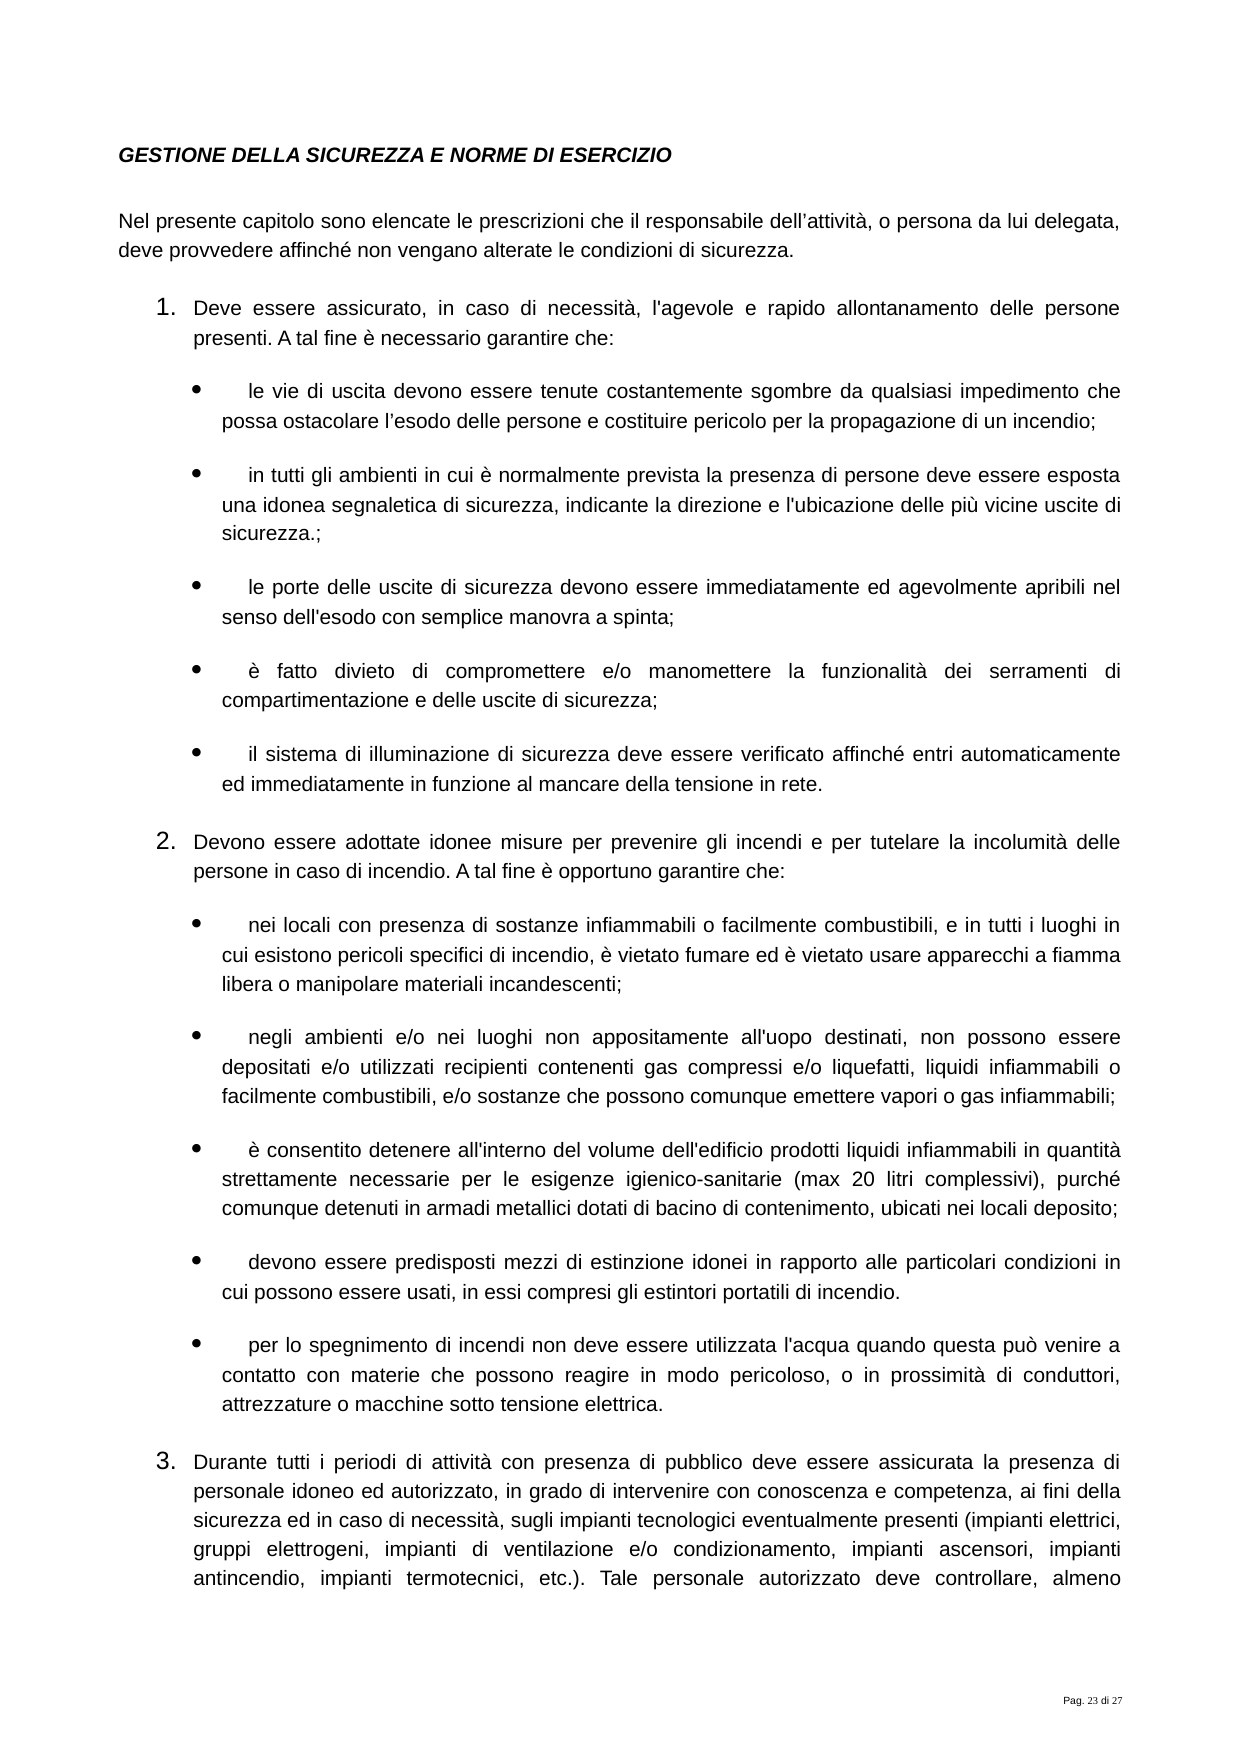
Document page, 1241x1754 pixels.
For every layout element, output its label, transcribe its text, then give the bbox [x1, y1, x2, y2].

list nei locali con presenza di sostanze infiammabili o facilmente combustibili, e in tutti i luoghi in cui esistono pericoli specifici di incendio, è vietato fumare ed è vietato usare apparecchi a fiamma libera o manipolare materiali incandescenti; [192, 913, 1122, 995]
text Nel presente capitolo sono elencate le prescrizioni che il responsabile dell’attività, o persona da lui delegata, deve provvedere affinché non vengano alterate le condizioni di sicurezza. [118, 209, 1122, 262]
list Durante tutti i periodi di attività con presenza di pubblico deve essere assicurata la presenza di personale idoneo ed autorizzato, in grado di intervenire con conoscenza e competenza, ai fini della sicurezza ed in caso di necessità, sugli impianti tecnologici eventualmente presenti (impianti elettrici, gruppi elettrogeni, impianti di ventilazione e/o condizionamento, impianti ascensori, impianti antincendio, impianti termotecnici, etc.). Tale personale autorizzato deve controllare, almeno [156, 1446, 1122, 1589]
list le porte delle uscite di sicurezza devono essere immediatamente ed agevolmente apribili nel senso dell'esodo con semplice manovra a spinta; [192, 575, 1122, 629]
list il sistema di illuminazione di sicurezza deve essere verificato affinché entri automaticamente ed immediatamente in funzione al mancare della tensione in rete. [192, 742, 1122, 796]
list negli ambienti e/o nei luoghi non appositamente all'uopo destinati, non possono essere depositati e/o utilizzati recipienti contenenti gas compressi e/o liquefatti, liquidi infiammabili o facilmente combustibili, e/o sostanze che possono comunque emettere vapori o gas infiammabili; [192, 1025, 1122, 1108]
list Devono essere adottate idonee misure per prevenire gli incendi e per tutelare la incolumità delle persone in caso di incendio. A tal fine è opportuno garantire che: [156, 826, 1122, 883]
list è consentito detenere all'interno del volume dell'edificio prodotti liquidi infiammabili in quantità strettamente necessarie per le esigenze igienico-sanitarie (max 20 litri complessivi), purché comunque detenuti in armadi metallici dotati di bacino di contenimento, ubicati nei locali deposito; [192, 1137, 1122, 1220]
list devono essere predisposti mezzi di estinzione idonei in rapporto alle particolari condizioni in cui possono essere usati, in essi compresi gli estintori portatili di incendio. [192, 1250, 1122, 1303]
list è fatto divieto di compromettere e/o manomettere la funzionalità dei serramenti di compartimentazione e delle uscite di sicurezza; [192, 658, 1122, 712]
list Deve essere assicurato, in caso di necessità, l'agevole e rapido allontanamento delle persone presenti. A tal fine è necessario garantire che: [156, 292, 1122, 349]
list per lo spegnimento di incendi non deve essere utilizzata l'acqua quando questa può venire a contatto con materie che possono reagire in modo pericoloso, o in prossimità di conduttori, attrezzature o macchine sotto tensione elettrica. [192, 1333, 1122, 1416]
list in tutti gli ambienti in cui è normalmente prevista la presenza di persone deve essere esposta una idonea segnaletica di sicurezza, indicante la direzione e l'ubicazione delle più vicine uscite di sicurezza.; [192, 463, 1122, 545]
subtitle GESTIONE DELLA SICUREZZA E NORME DI ESERCIZIO [118, 143, 1122, 167]
list le vie di uscita devono essere tenute costantemente sgombre da qualsiasi impedimento che possa ostacolare l’esodo delle persone e costituire pericolo per la propagazione di un incendio; [192, 379, 1122, 433]
